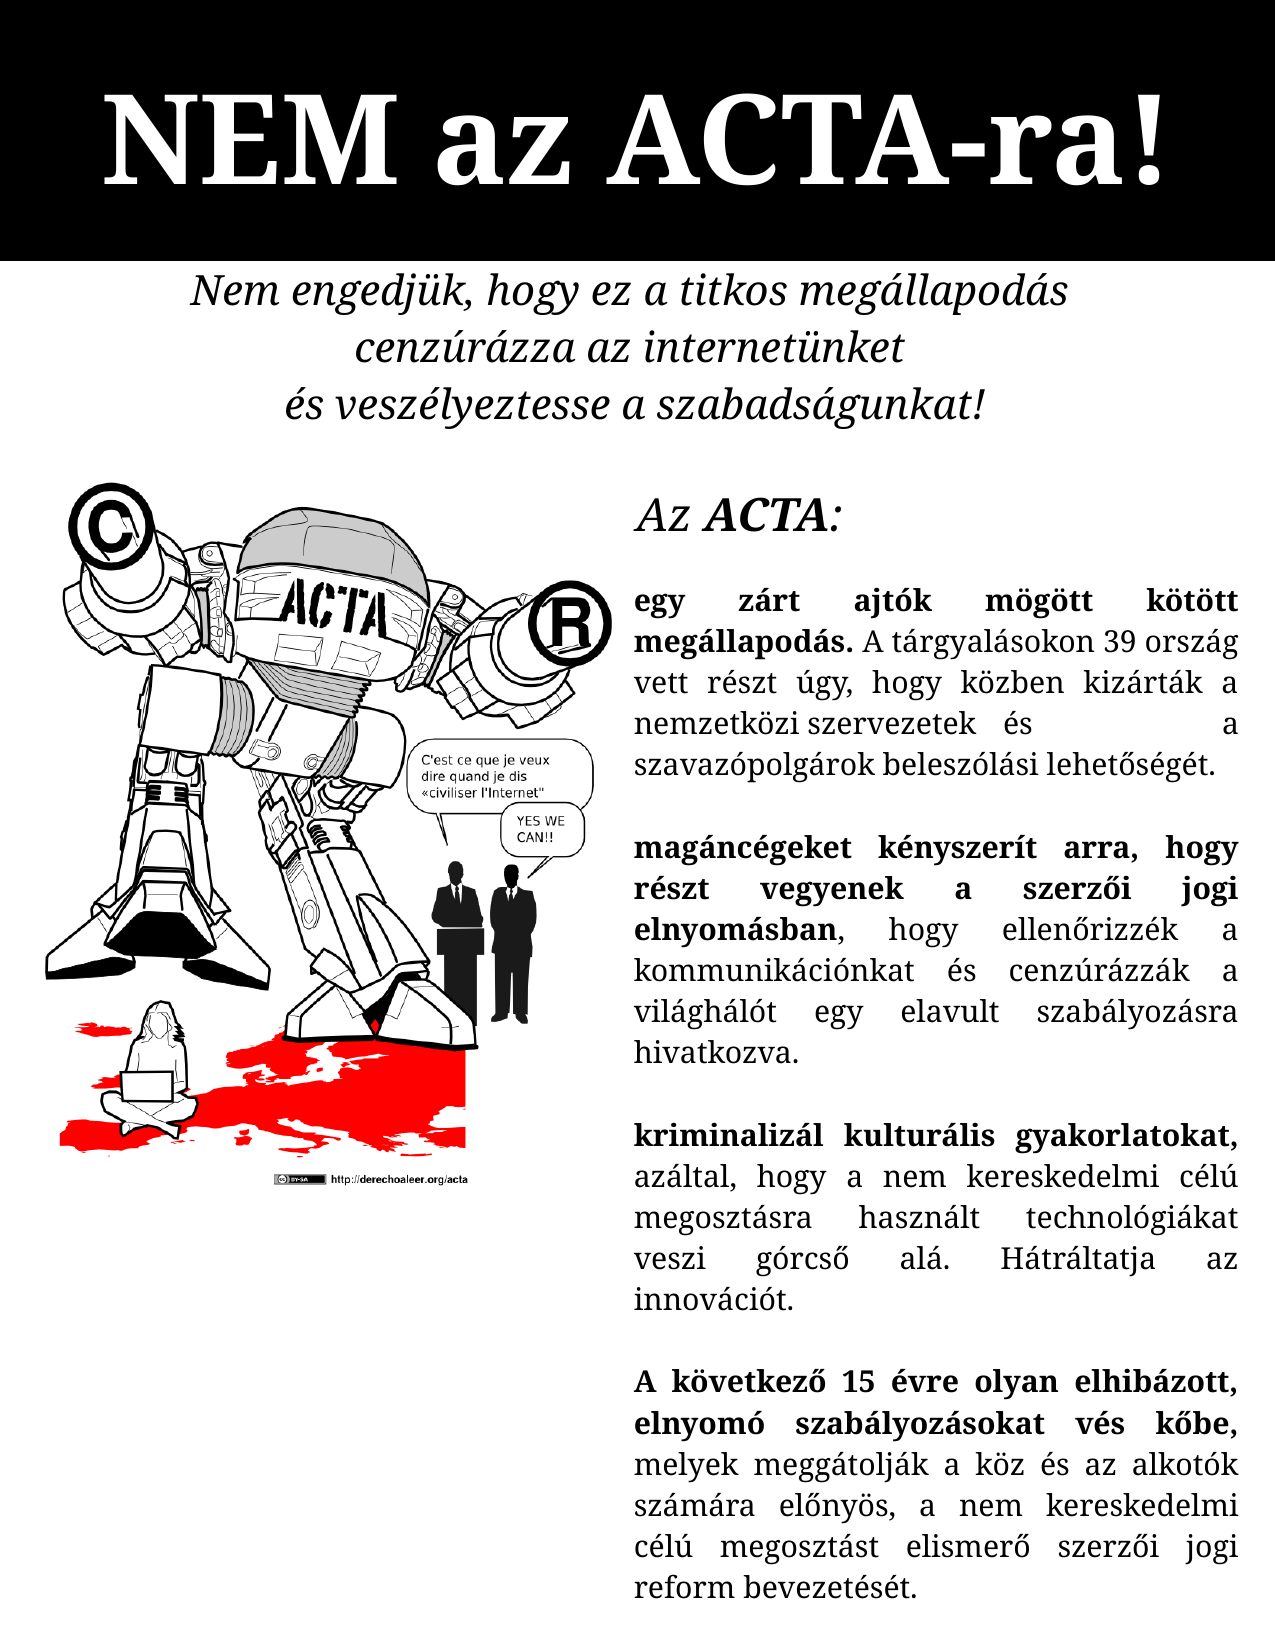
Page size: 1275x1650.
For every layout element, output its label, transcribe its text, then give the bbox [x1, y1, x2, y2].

text magáncégeket kényszerít arra, hogy részt vegyenek a szerzői jogi elnyomásban, hogy ellenőrizzék a kommunikációnkat és cenzúrázzák a világhálót egy elavult szabályozásra hivatkozva. [633, 826, 1239, 1073]
text kriminalizál kulturális gyakorlatokat, azáltal, hogy a nem kereskedelmi célú megosztásra használt technológiákat veszi górcső alá. Hátráltatja az innovációt. [633, 1114, 1239, 1319]
text Nem engedjük, hogy ez a titkos megállapodás [0, 261, 1275, 318]
text [0, 482, 36, 545]
text A következő 15 évre olyan elhibázott, elnyomó szabályozásokat vés kőbe, melyek meggátolják a köz és az alkotók számára előnyös, a nem kereskedelmi célú megosztást elismerő szerzői jogi reform bevezetését. [633, 1361, 1239, 1607]
text Az ACTA: [624, 482, 1249, 545]
text és veszélyeztesse a szabadságunkat! [0, 374, 1275, 431]
text egy zárt ajtók mögött kötött megállapodás. A tárgyalásokon 39 ország vett részt úgy, hogy közben kizárták a nemzetközi szervezetek és a szavazópolgárok beleszólási lehetőségét. [633, 579, 1239, 784]
text cenzúrázza az internetünket [0, 318, 1275, 374]
text NEM az ACTA-ra! [0, 51, 1275, 221]
picture [36, 455, 624, 1181]
